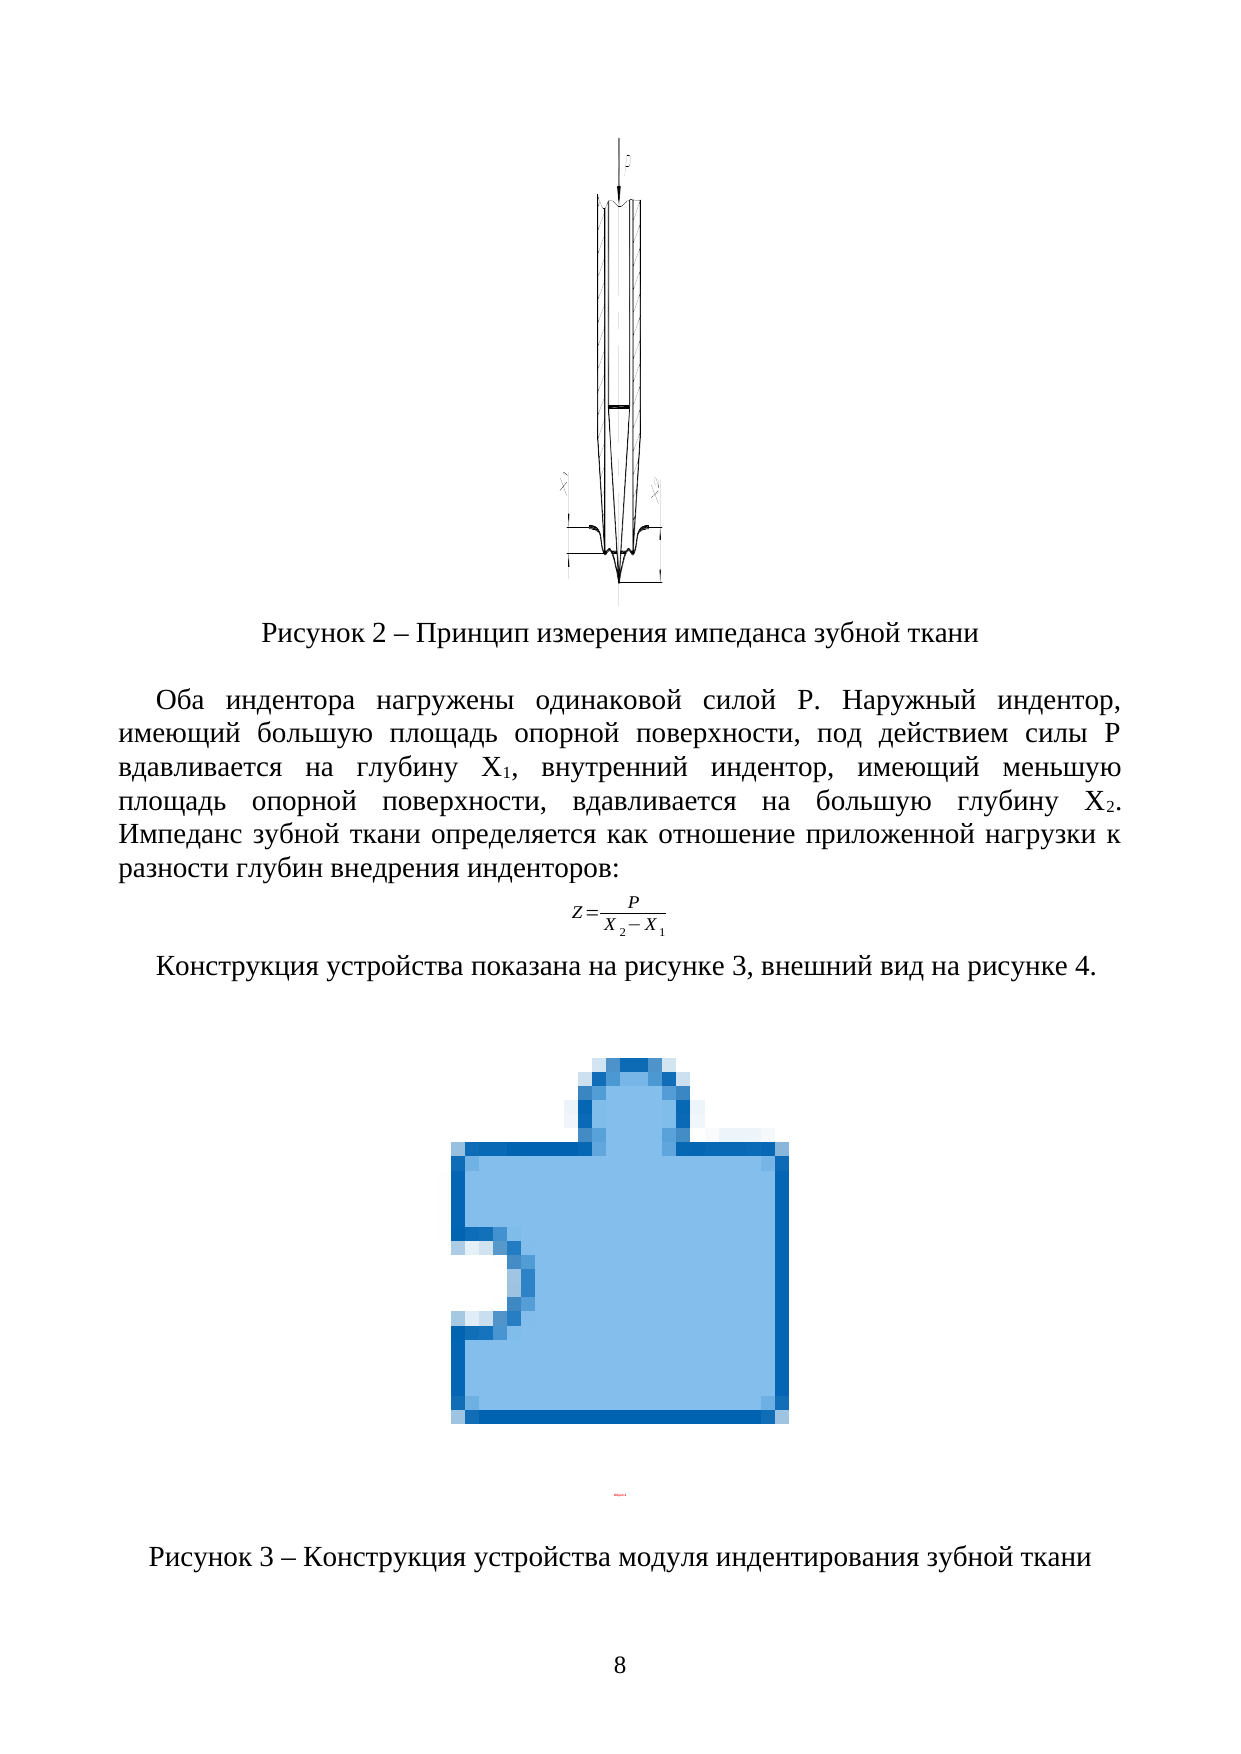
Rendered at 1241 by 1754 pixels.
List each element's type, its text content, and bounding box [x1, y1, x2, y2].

text Рисунок 2 – Принцип измерения импеданса зубной ткани [118, 615, 1122, 648]
text Конструкция устройства показана на рисунке 3, внешний вид на рисунке 4. [118, 948, 1122, 981]
text Рисунок 3 – Конструкция устройства модуля индентирования зубной ткани [118, 1539, 1122, 1573]
text Оба индентора нагружены одинаковой силой Р. Наружный индентор, имеющий большую площадь опорной поверхности, под действием силы Р вдавливается на глубину Х1, внутренний индентор, имеющий меньшую площадь опорной поверхности, вдавливается на большую глубину Х2. Импеданс зубной ткани определяется как отношение приложенной нагрузки к разности глубин внедрения инденторов: [118, 682, 1122, 883]
